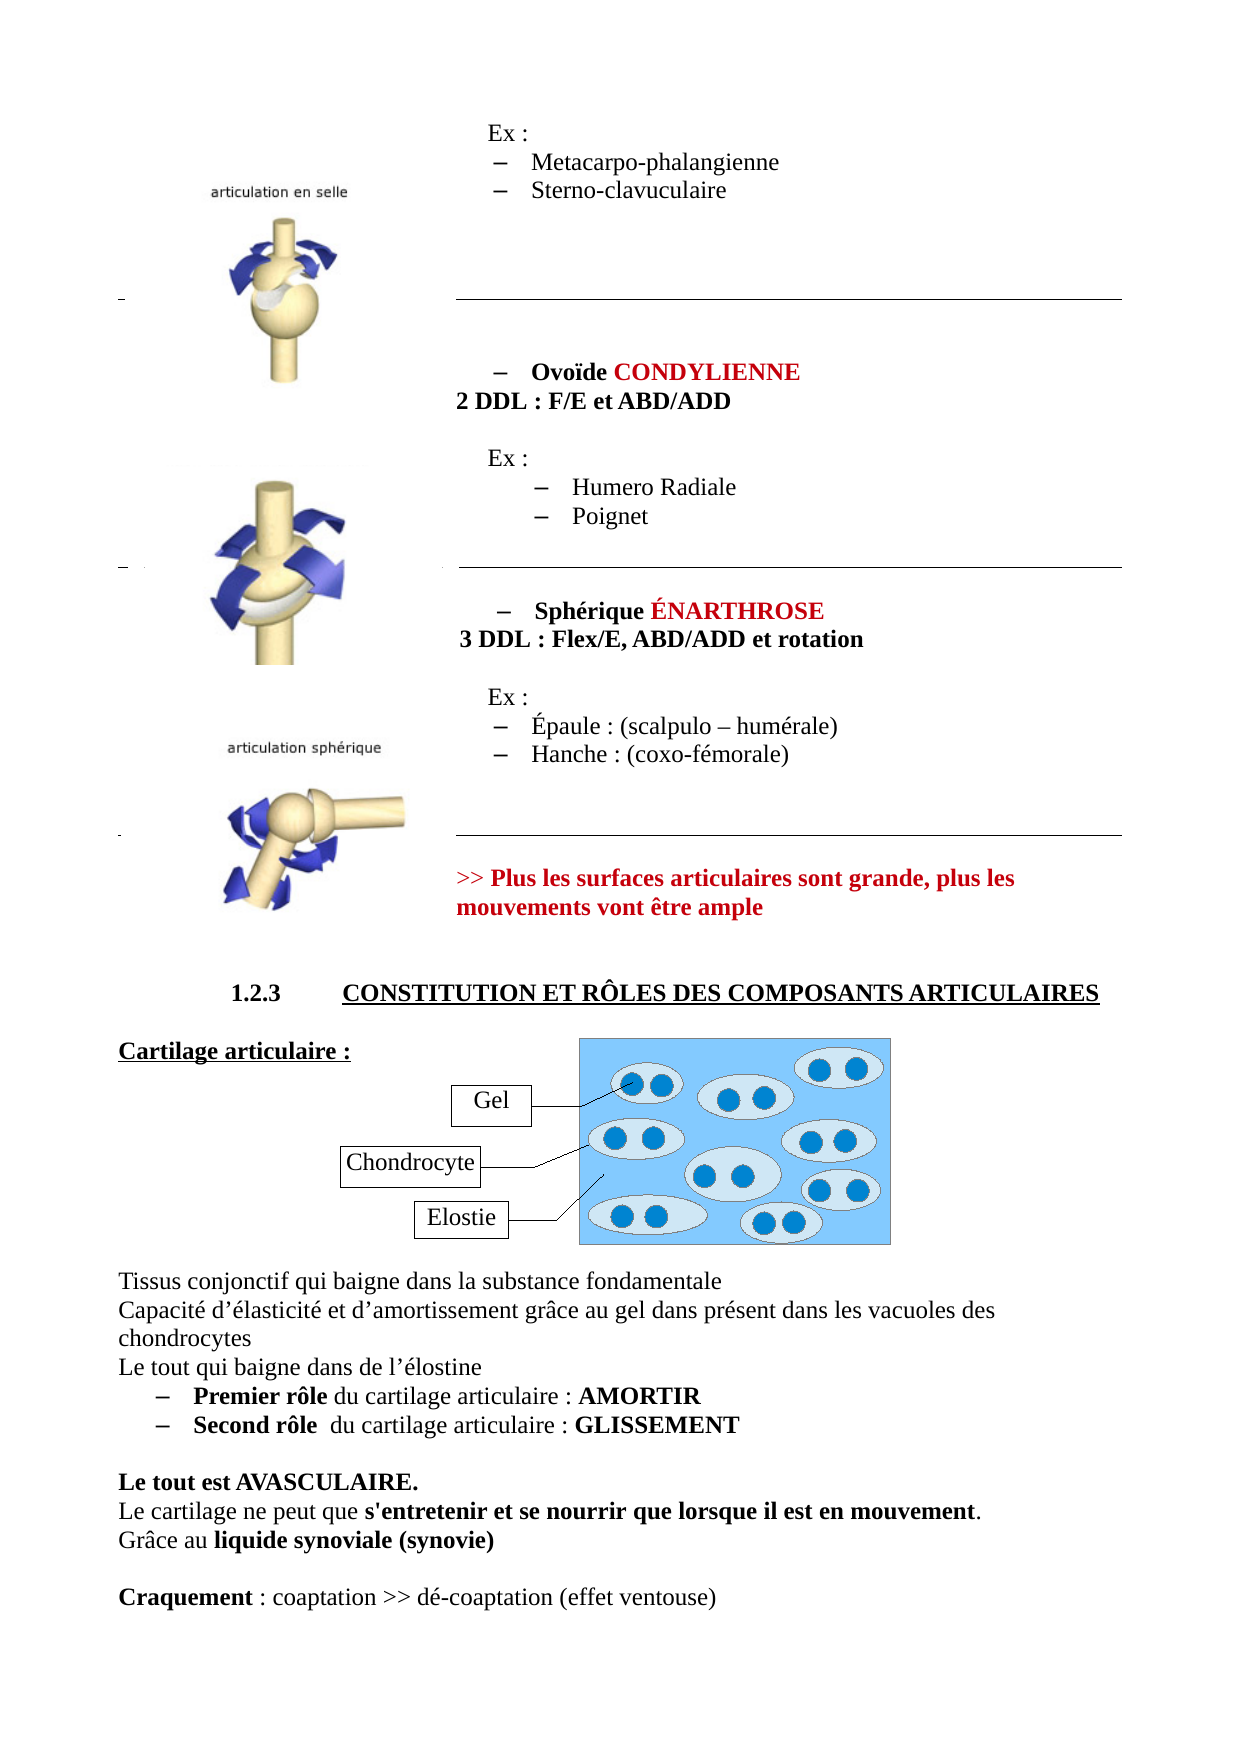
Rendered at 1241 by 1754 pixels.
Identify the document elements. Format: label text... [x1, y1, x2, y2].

list Metacarpo-phalangienne [456, 147, 1122, 176]
text 2 DDL : F/E et ABD/ADD [456, 386, 1122, 414]
text Craquement : coaptation >> dé-coaptation (effet ventouse) [118, 1582, 1122, 1611]
list Sterno-clavuculaire [456, 176, 1122, 204]
picture [144, 465, 200, 665]
text Cartilage articulaire : [118, 1036, 1122, 1065]
list Sphérique ÉNARTHROSE [459, 596, 1122, 624]
picture [370, 713, 440, 916]
list CONSTITUTION ET RÔLES DES COMPOSANTS ARTICULAIRES [231, 978, 1122, 1007]
list Humero Radiale [459, 472, 1122, 501]
list Premier rôle du cartilage articulaire : AMORTIR [156, 1381, 1122, 1410]
text Tissus conjonctif qui baigne dans la substance fondamentale [118, 1266, 1122, 1295]
list Ovoïde CONDYLIENNE [456, 357, 1122, 386]
list Second rôle du cartilage articulaire : GLISSEMENT [156, 1410, 1122, 1438]
text 3 DDL : Flex/E, ABD/ADD et rotation [459, 624, 1122, 653]
text Capacité d’élasticité et d’amortissement grâce au gel dans présent dans les vacuoles des chondrocytes [118, 1295, 1122, 1352]
text Le tout est AVASCULAIRE. [118, 1467, 1122, 1496]
list Poignet [459, 501, 1122, 529]
text >> Plus les surfaces articulaires sont grande, plus les mouvements vont être ample [456, 863, 1122, 921]
text Le cartilage ne peut que s'entretenir et se nourrir que lorsque il est en mouvement. [118, 1496, 1122, 1525]
list Épaule : (scalpulo – humérale) [456, 711, 1122, 739]
text Grâce au liquide synoviale (synovie) [118, 1525, 1122, 1553]
text Ex : [118, 118, 1122, 147]
text Ex : [118, 443, 1122, 472]
text Le tout qui baigne dans de l’élostine [118, 1352, 1122, 1381]
text Ex : [118, 682, 1122, 711]
list Hanche : (coxo-fémorale) [456, 739, 1122, 768]
